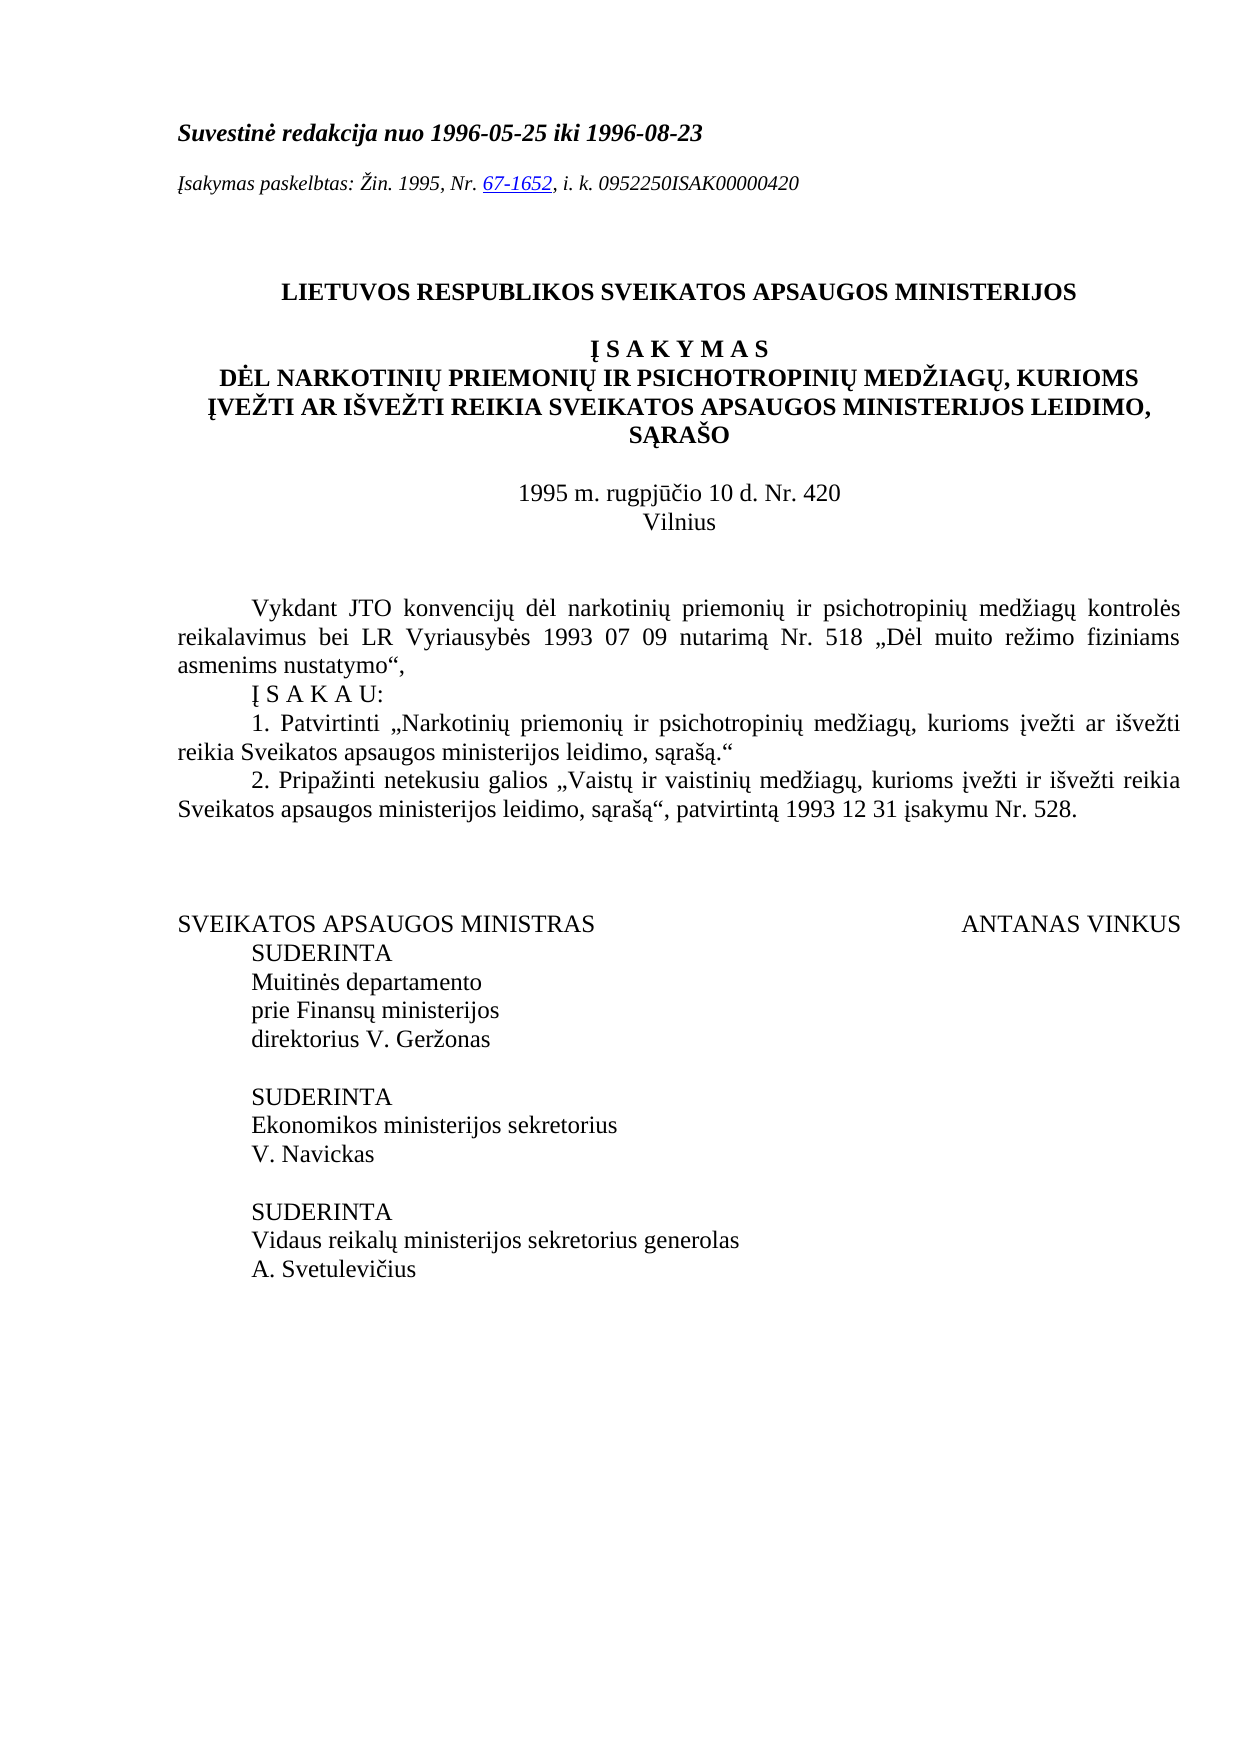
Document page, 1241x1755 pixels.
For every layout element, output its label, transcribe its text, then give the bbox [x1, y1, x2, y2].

text 1. Patvirtinti „Narkotinių priemonių ir psichotropinių medžiagų, kurioms įvežti ar išvežti reikia Sveikatos apsaugos ministerijos leidimo, sąrašą.“ [177, 708, 1181, 765]
text SUDERINTA [177, 1082, 1181, 1110]
text 1995 m. rugpjūčio 10 d. Nr. 420 [177, 478, 1181, 507]
text SUDERINTA [177, 1197, 1181, 1225]
text SVEIKATOS APSAUGOS MINISTRAS ANTANAS VINKUS [177, 909, 1181, 938]
text Vilnius [177, 507, 1181, 535]
text Įsakymas paskelbtas: Žin. 1995, Nr. 67-1652, i. k. 0952250ISAK00000420 [177, 171, 1181, 195]
text 2. Pripažinti netekusiu galios „Vaistų ir vaistinių medžiagų, kurioms įvežti ir išvežti reikia Sveikatos apsaugos ministerijos leidimo, sąrašą“, patvirtintą 1993 12 31 įsakymu Nr. 528. [177, 765, 1181, 823]
text LIETUVOS RESPUBLIKOS SVEIKATOS APSAUGOS MINISTERIJOS [177, 277, 1181, 305]
text A. Svetulevičius [177, 1254, 1181, 1283]
text ĮSAKAU: [177, 679, 1181, 708]
text Vidaus reikalų ministerijos sekretorius generolas [177, 1225, 1181, 1254]
text Vykdant JTO konvencijų dėl narkotinių priemonių ir psichotropinių medžiagų kontrolės reikalavimus bei LR Vyriausybės 1993 07 09 nutarimą Nr. 518 „Dėl muito režimo fiziniams asmenims nustatymo“, [177, 593, 1181, 679]
text Suvestinė redakcija nuo 1996-05-25 iki 1996-08-23 [177, 118, 1181, 147]
text direktorius V. Geržonas [177, 1024, 1181, 1053]
text Į S A K Y M A S [177, 334, 1181, 363]
text V. Navickas [177, 1139, 1181, 1168]
text Ekonomikos ministerijos sekretorius [177, 1110, 1181, 1139]
text prie Finansų ministerijos [177, 995, 1181, 1024]
text DĖL NARKOTINIŲ PRIEMONIŲ IR PSICHOTROPINIŲ MEDŽIAGŲ, KURIOMS ĮVEŽTI AR IŠVEŽTI REIKIA SVEIKATOS APSAUGOS MINISTERIJOS LEIDIMO, SĄRAŠO [177, 363, 1181, 449]
text Muitinės departamento [177, 967, 1181, 995]
text SUDERINTA [177, 938, 1181, 967]
